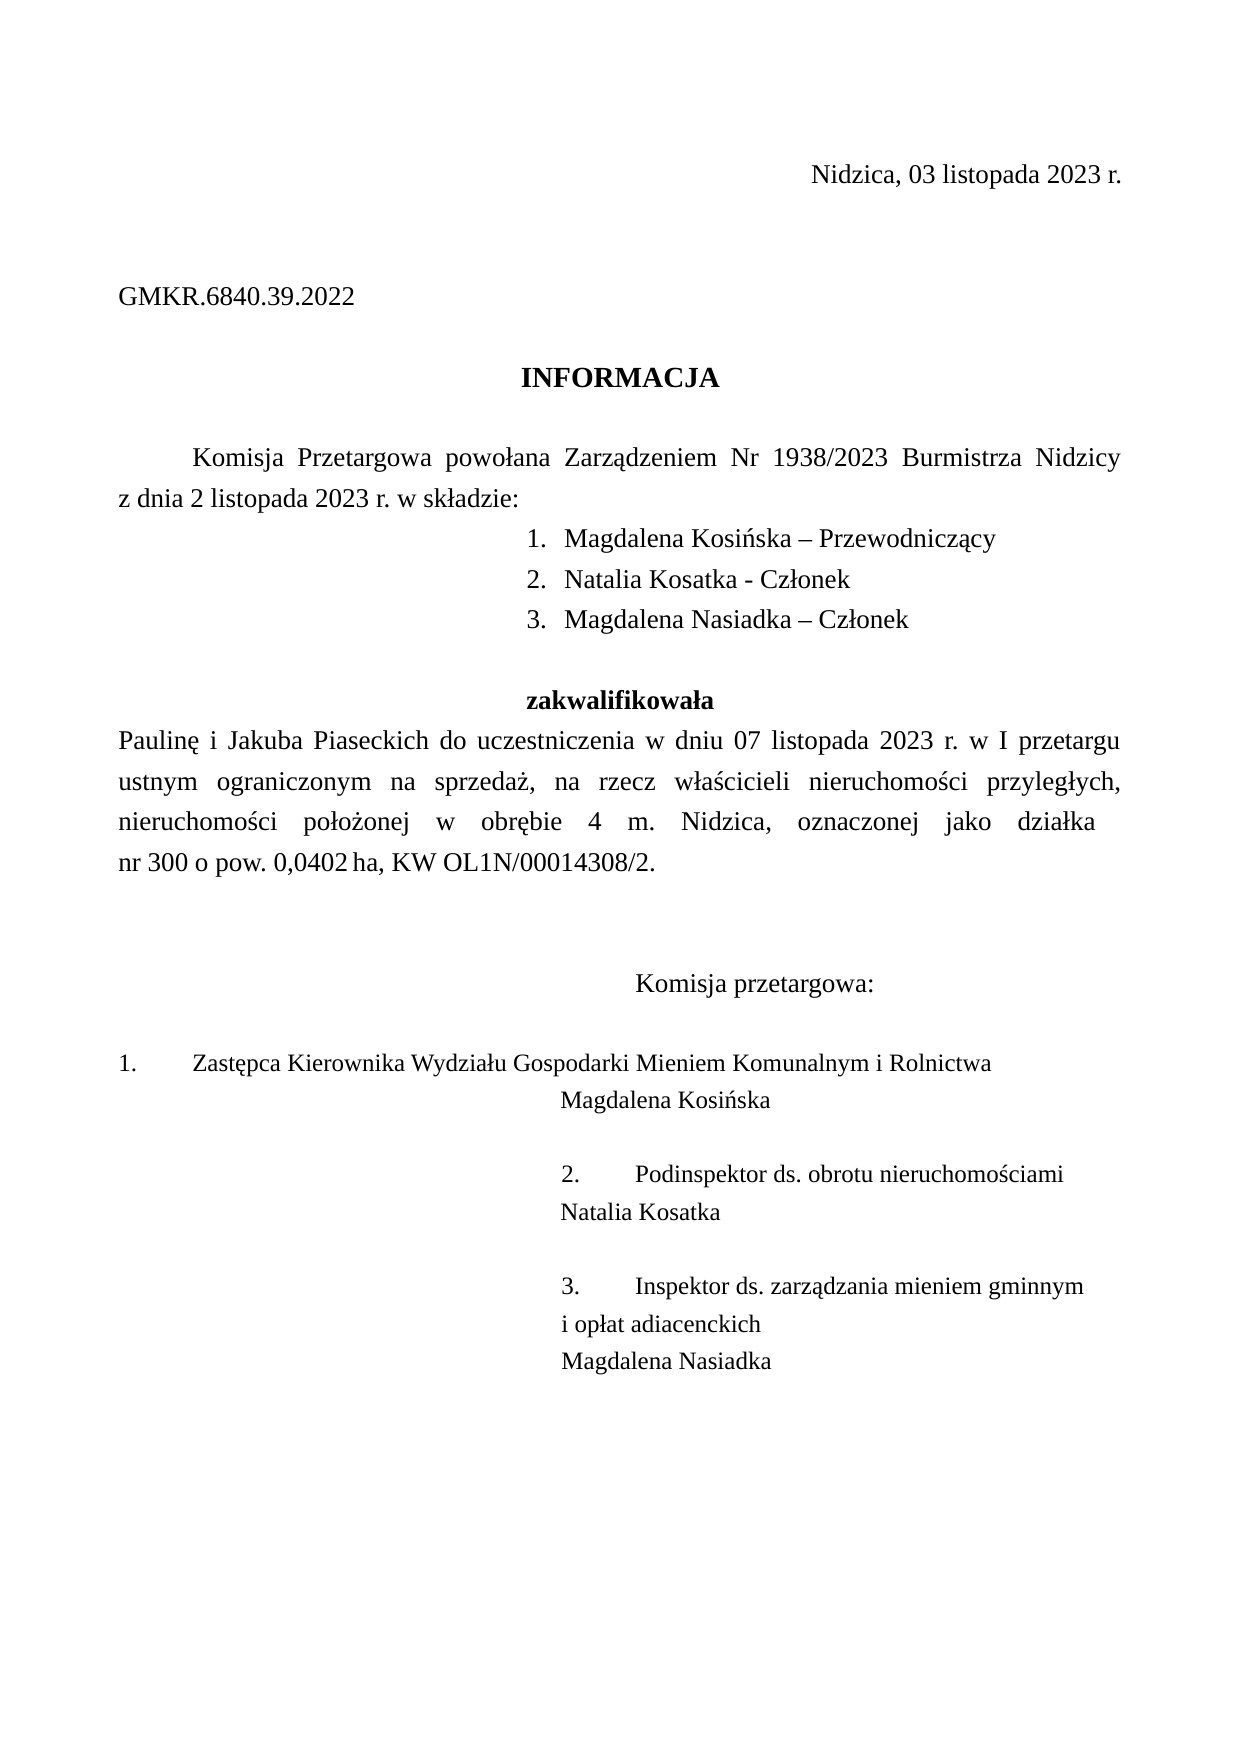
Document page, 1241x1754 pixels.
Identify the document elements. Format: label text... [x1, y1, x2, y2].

text i opłat adiacenckich [561, 1309, 1122, 1337]
list Podinspektor ds. obrotu nieruchomościami [561, 1159, 1122, 1188]
text zakwalifikowała [118, 684, 1122, 715]
text Komisja przetargowa: [592, 967, 1122, 998]
list Magdalena Nasiadka – Członek [526, 603, 1122, 634]
list Natalia Kosatka - Członek [526, 563, 1122, 594]
text Paulinę i Jakuba Piaseckich do uczestniczenia w dniu 07 listopada 2023 r. w I przetargu ustnym ograniczonym na sprzedaż, na rzecz właścicieli nieruchomości przyległych, nieruchomości położonej w obrębie 4 m. Nidzica, oznaczonej jako działka nr 300 o pow. 0,0402 ha, KW OL1N/00014308/2. [118, 724, 1122, 877]
text INFORMACJA [118, 361, 1122, 394]
text Nidzica, 03 listopada 2023 r. [118, 158, 1122, 190]
list Magdalena Kosińska – Przewodniczący [526, 522, 1122, 553]
list Zastępca Kierownika Wydziału Gospodarki Mieniem Komunalnym i Rolnictwa [118, 1048, 1063, 1076]
text GMKR.6840.39.2022 [118, 280, 1122, 311]
list Inspektor ds. zarządzania mieniem gminnym [561, 1271, 1122, 1300]
text Magdalena Nasiadka [561, 1346, 1122, 1375]
text Komisja Przetargowa powołana Zarządzeniem Nr 1938/2023 Burmistrza Nidzicy z dnia 2 listopada 2023 r. w składzie: [118, 441, 1122, 513]
text Magdalena Kosińska [486, 1085, 1122, 1114]
text Natalia Kosatka [486, 1197, 1122, 1226]
